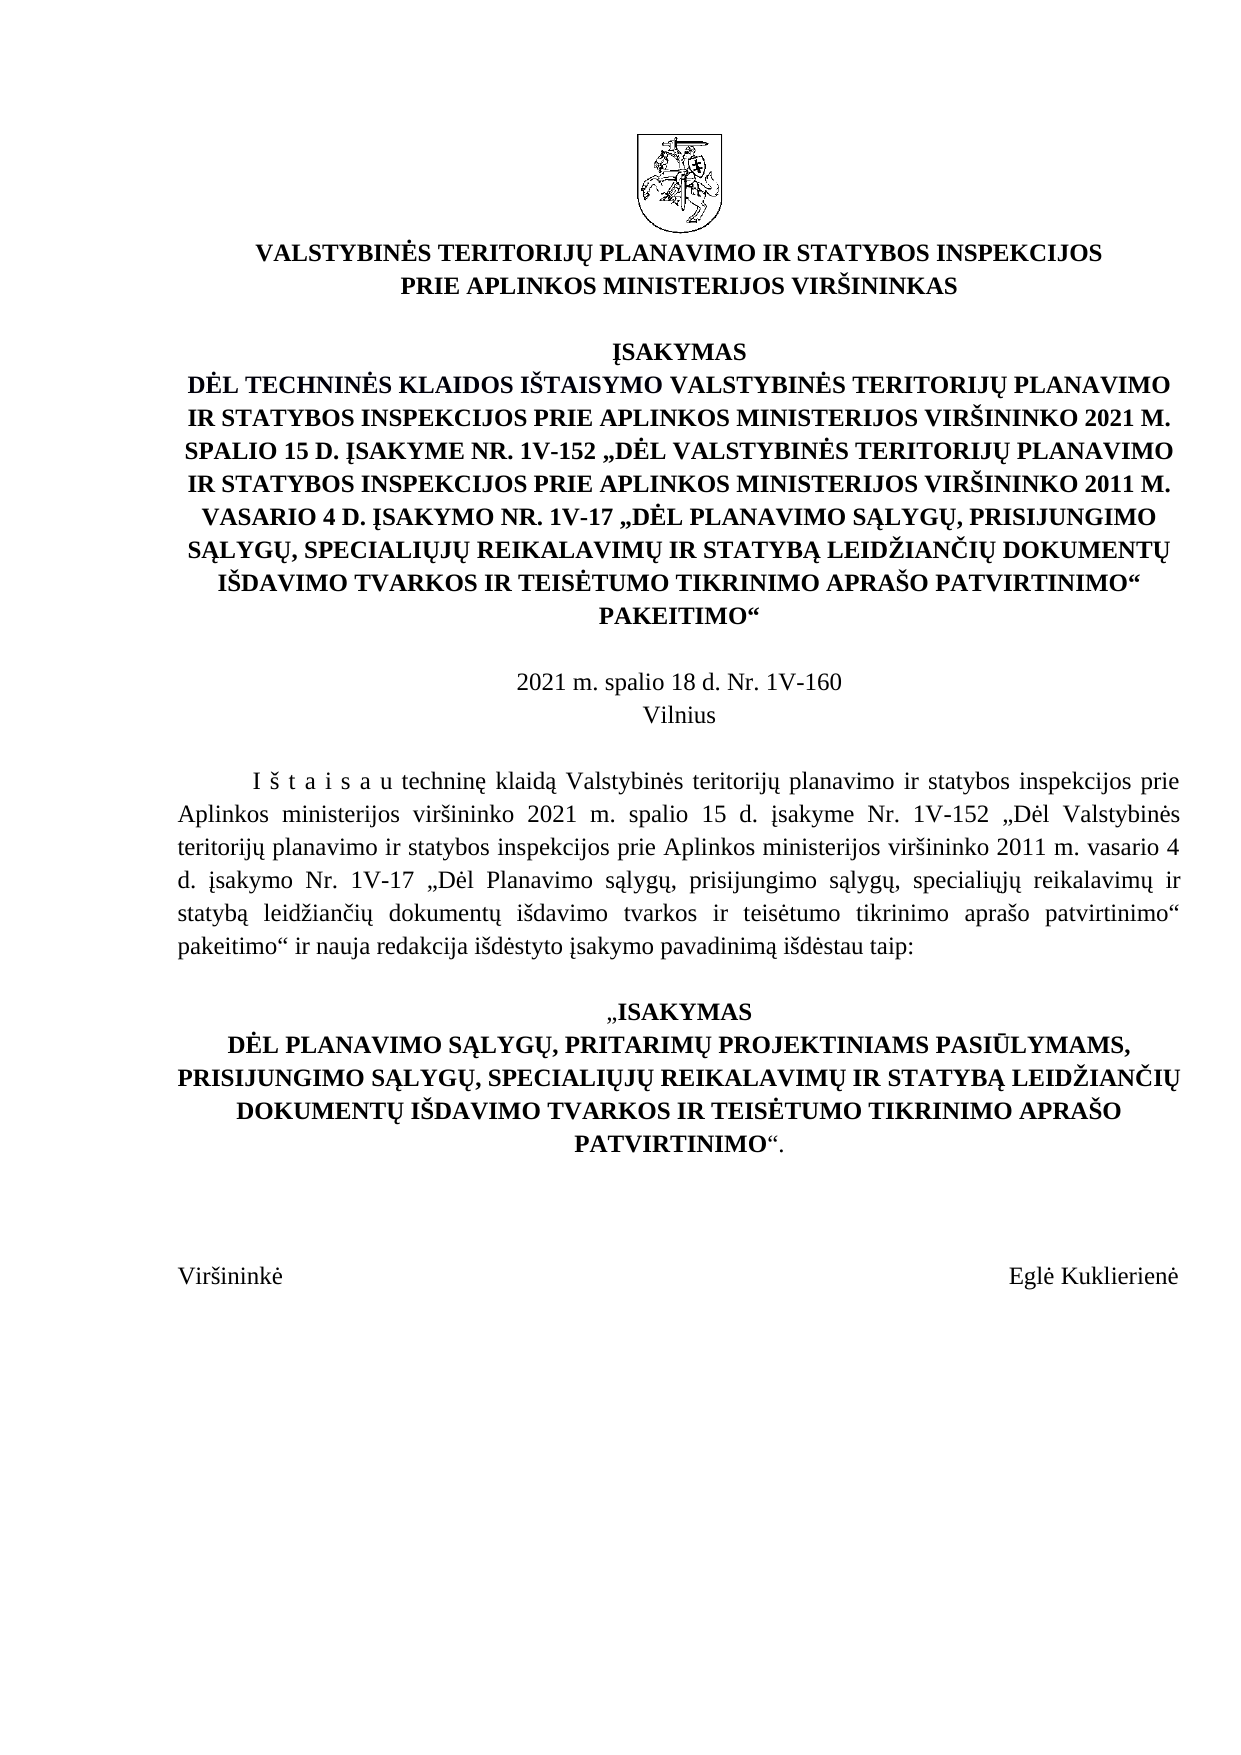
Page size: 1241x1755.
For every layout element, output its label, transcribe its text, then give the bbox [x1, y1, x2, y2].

text „ISAKYMAS [177, 997, 1181, 1026]
text Vilnius [177, 700, 1181, 729]
text DĖL PLANAVIMO SĄLYGŲ, PRITARIMŲ PROJEKTINIAMS PASIŪLYMAMS, Prisijungimo sąlygų, specialiųjų reikalavimų ir STATYBĄ LEIDŽIANČIŲ DOKUMENTŲ IŠDAVIMO tvarkos ir TEISĖTUMO TIKRINIMO APRAŠO PATVIRTINIMO“. [177, 1030, 1181, 1158]
text Dėl Techninės klaidos ištaisymo VALSTYBINĖS TERITORIJŲ PLANAVIMO IR STATYBOS INSPEKCIJOS PRIE APLINKOS MINISTERIJOS VIRŠININKO 2021 M. SPALIO 15 D. ĮSAKYME NR. 1V-152 „DĖL VALSTYBINĖS TERITORIJŲ PLANAVIMO IR STATYBOS INSPEKCIJOS PRIE APLINKOS MINISTERIJOS VIRŠININKO 2011 M. VASARIO 4 D. ĮSAKYMO NR. 1V-17 „DĖL PLANAVIMO SĄLYGŲ, PRISIJUNGIMO SĄLYGŲ, SPECIALIŲJŲ REIKALAVIMŲ IR STATYBĄ LEIDŽIANČIŲ DOKUMENTŲ IŠDAVIMO TVARKOS IR TEISĖTUMO TIKRINIMO APRAŠO PATVIRTINIMO“ PAKEITIMO“ [177, 370, 1181, 630]
text valstybinės teritorijų planavimo ir statybos inspekcijos [177, 238, 1181, 266]
text Viršininkė Eglė Kuklierienė [177, 1261, 1181, 1290]
text I š t a i s a u techninę klaidą Valstybinės teritorijų planavimo ir statybos inspekcijos prie Aplinkos ministerijos viršininko 2021 m. spalio 15 d. įsakyme Nr. 1V-152 „Dėl Valstybinės teritorijų planavimo ir statybos inspekcijos prie Aplinkos ministerijos viršininko 2011 m. vasario 4 d. įsakymo Nr. 1V-17 „Dėl Planavimo sąlygų, prisijungimo sąlygų, specialiųjų reikalavimų ir statybą leidžiančių dokumentų išdavimo tvarkos ir teisėtumo tikrinimo aprašo patvirtinimo“ pakeitimo“ ir nauja redakcija išdėstyto įsakymo pavadinimą išdėstau taip: [177, 766, 1181, 960]
text 2021 m. spalio 18 d. Nr. 1V-160 [177, 667, 1181, 696]
text prie aplinkos ministerijos viršininkas [177, 271, 1181, 299]
text ĮSAKYMAS [177, 337, 1181, 366]
